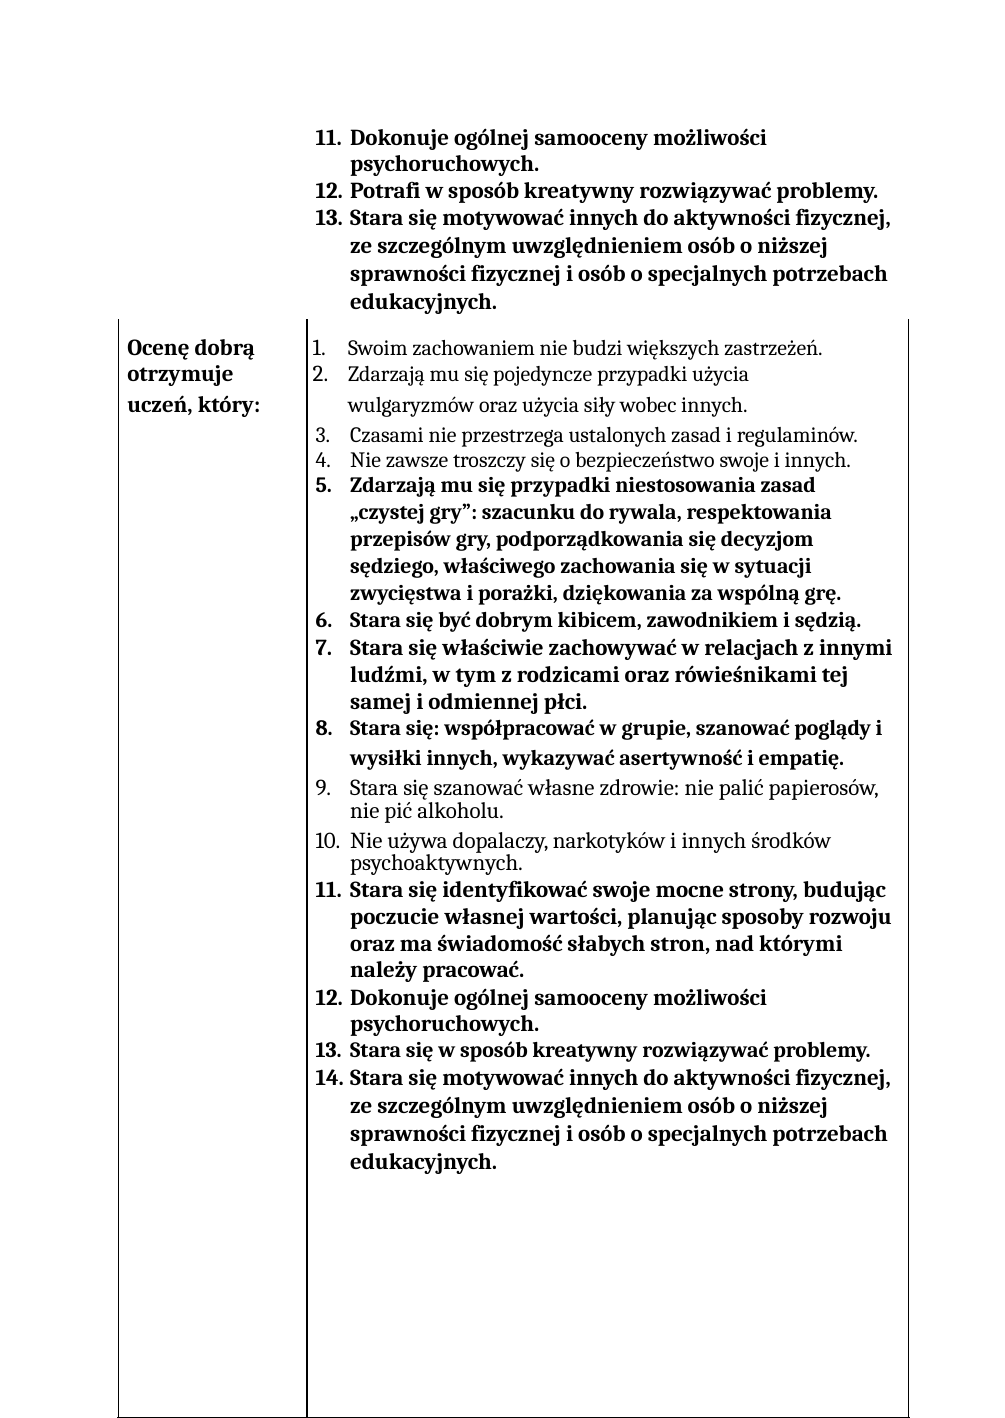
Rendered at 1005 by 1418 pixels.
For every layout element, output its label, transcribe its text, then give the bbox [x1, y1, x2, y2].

text 2. Zdarzają mu się pojedyncze przypadki użycia [308, 361, 908, 386]
list Dokonuje ogólnej samooceny możliwości psychoruchowych. [315, 984, 773, 1037]
list Czasami nie przestrzega ustalonych zasad i regulaminów. [315, 422, 908, 448]
list Stara się być dobrym kibicem, zawodnikiem i sędzią. [315, 608, 908, 633]
text Ocenę dobrą [127, 332, 306, 361]
list Stara się w sposób kreatywny rozwiązywać problemy. [315, 1038, 908, 1063]
text otrzymuje [127, 361, 306, 386]
list Stara się szanować własne zdrowie: nie palić papierosów, nie pić alkoholu. [315, 775, 898, 824]
list Stara się: współpracować w grupie, szanować poglądy i wysiłki innych, wykazywać asertywność i empatię. [315, 716, 900, 771]
list Stara się właściwie zachowywać w relacjach z innymi ludźmi, w tym z rodzicami oraz rówieśnikami tej samej i odmiennej płci. [315, 635, 894, 715]
list Potrafi w sposób kreatywny rozwiązywać problemy. [315, 178, 911, 204]
list Zdarzają mu się przypadki niestosowania zasad „czystej gry”: szacunku do rywala, respektowania przepisów gry, podporządkowania się decyzjom sędziego, właściwego zachowania się w sytuacji zwycięstwa i porażki, dziękowania za wspólną grę. [315, 473, 867, 606]
text 1. Swoim zachowaniem nie budzi większych zastrzeżeń. [308, 332, 908, 361]
list Stara się motywować innych do aktywności fizycznej, ze szczególnym uwzględnieniem osób o niższej sprawności fizycznej i osób o specjalnych potrzebach edukacyjnych. [315, 205, 894, 315]
list Stara się identyfikować swoje mocne strony, budując poczucie własnej wartości, planując sposoby rozwoju oraz ma świadomość słabych stron, nad którymi należy pracować. [315, 877, 896, 983]
text uczeń, który: [127, 389, 306, 418]
list Nie zawsze troszczy się o bezpieczeństwo swoje i innych. [315, 448, 908, 473]
list Stara się motywować innych do aktywności fizycznej, ze szczególnym uwzględnieniem osób o niższej sprawności fizycznej i osób o specjalnych potrzebach edukacyjnych. [315, 1065, 894, 1175]
list Dokonuje ogólnej samooceny możliwości psychoruchowych. [315, 124, 773, 177]
list Nie używa dopalaczy, narkotyków i innych środków psychoaktywnych. [315, 829, 842, 877]
text wulgaryzmów oraz użycia siły wobec innych. [308, 389, 908, 418]
